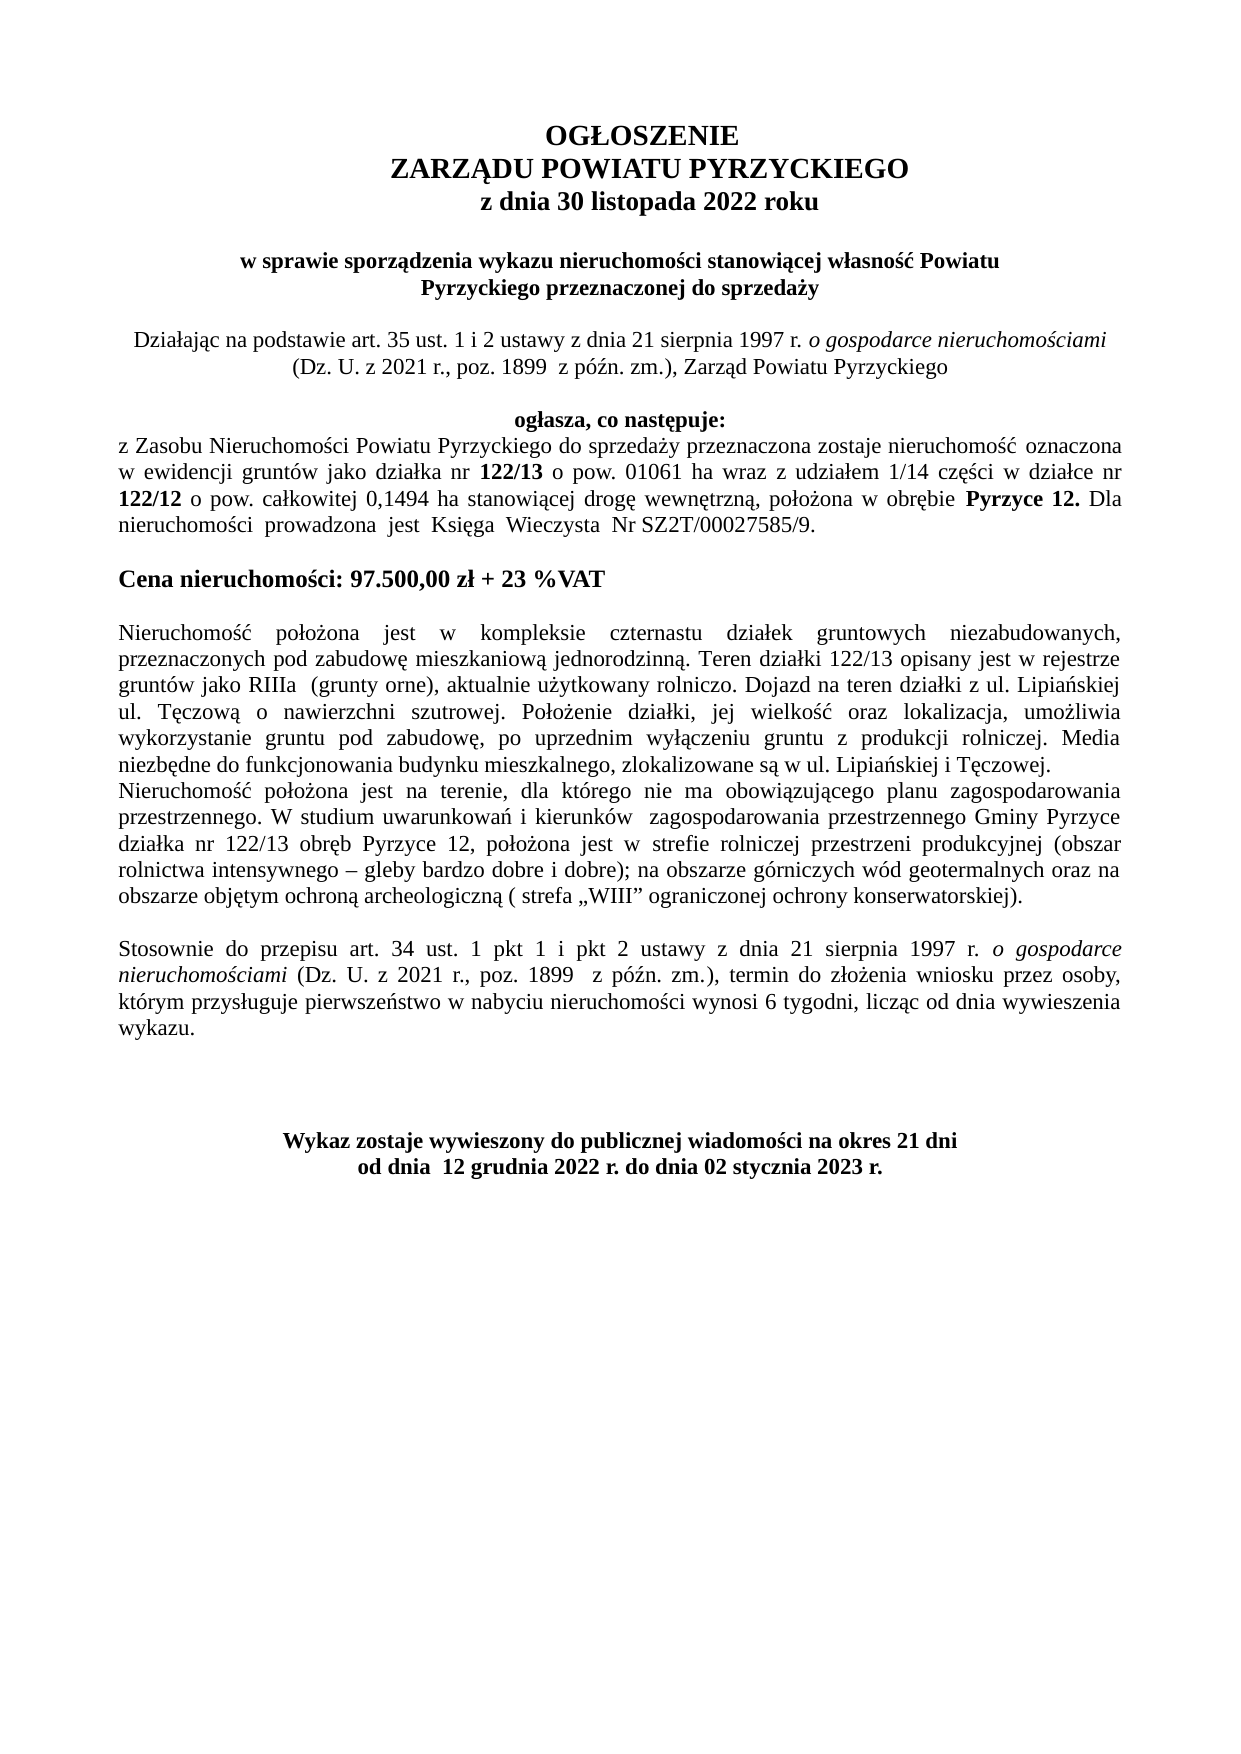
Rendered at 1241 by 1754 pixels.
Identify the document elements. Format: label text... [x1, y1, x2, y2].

text Działając na podstawie art. 35 ust. 1 i 2 ustawy z dnia 21 sierpnia 1997 r. o gospodarce nieruchomościami (Dz. U. z 2021 r., poz. 1899 z późn. zm.), Zarząd Powiatu Pyrzyckiego [118, 327, 1122, 379]
text ogłasza, co następuje: [118, 406, 1122, 432]
subtitle ZARZĄDU POWIATU PYRZYCKIEGO [177, 152, 1122, 185]
subtitle OGŁOSZENIE [162, 118, 1122, 152]
text od dnia 12 grudnia 2022 r. do dnia 02 stycznia 2023 r. [118, 1153, 1122, 1179]
text w sprawie sporządzenia wykazu nieruchomości stanowiącej własność Powiatu [118, 247, 1122, 274]
text Nieruchomość położona jest w kompleksie czternastu działek gruntowych niezabudowanych, przeznaczonych pod zabudowę mieszkaniową jednorodzinną. Teren działki 122/13 opisany jest w rejestrze gruntów jako RIIIa (grunty orne), aktualnie użytkowany rolniczo. Dojazd na teren działki z ul. Lipiańskiej ul. Tęczową o nawierzchni szutrowej. Położenie działki, jej wielkość oraz lokalizacja, umożliwia wykorzystanie gruntu pod zabudowę, po uprzednim wyłączeniu gruntu z produkcji rolniczej. Media niezbędne do funkcjonowania budynku mieszkalnego, zlokalizowane są w ul. Lipiańskiej i Tęczowej. [118, 619, 1122, 777]
text z dnia 30 listopada 2022 roku [177, 185, 1122, 216]
text Wykaz zostaje wywieszony do publicznej wiadomości na okres 21 dni [118, 1127, 1122, 1153]
text Cena nieruchomości: 97.500,00 zł + 23 %VAT [118, 564, 1122, 592]
text z Zasobu Nieruchomości Powiatu Pyrzyckiego do sprzedaży przeznaczona zostaje nieruchomość oznaczona w ewidencji gruntów jako działka nr 122/13 o pow. 01061 ha wraz z udziałem 1/14 części w działce nr 122/12 o pow. całkowitej 0,1494 ha stanowiącej drogę wewnętrzną, położona w obrębie Pyrzyce 12. Dla nieruchomości prowadzona jest Księga Wieczysta Nr SZ2T/00027585/9. [118, 432, 1122, 537]
text Stosownie do przepisu art. 34 ust. 1 pkt 1 i pkt 2 ustawy z dnia 21 sierpnia 1997 r. o gospodarce nieruchomościami (Dz. U. z 2021 r., poz. 1899 z późn. zm.), termin do złożenia wniosku przez osoby, którym przysługuje pierwszeństwo w nabyciu nieruchomości wynosi 6 tygodni, licząc od dnia wywieszenia wykazu. [118, 935, 1122, 1041]
text Pyrzyckiego przeznaczonej do sprzedaży [118, 274, 1122, 300]
text Nieruchomość położona jest na terenie, dla którego nie ma obowiązującego planu zagospodarowania przestrzennego. W studium uwarunkowań i kierunków zagospodarowania przestrzennego Gminy Pyrzyce działka nr 122/13 obręb Pyrzyce 12, położona jest w strefie rolniczej przestrzeni produkcyjnej (obszar rolnictwa intensywnego – gleby bardzo dobre i dobre); na obszarze górniczych wód geotermalnych oraz na obszarze objętym ochroną archeologiczną ( strefa „WIII” ograniczonej ochrony konserwatorskiej). [118, 777, 1122, 909]
